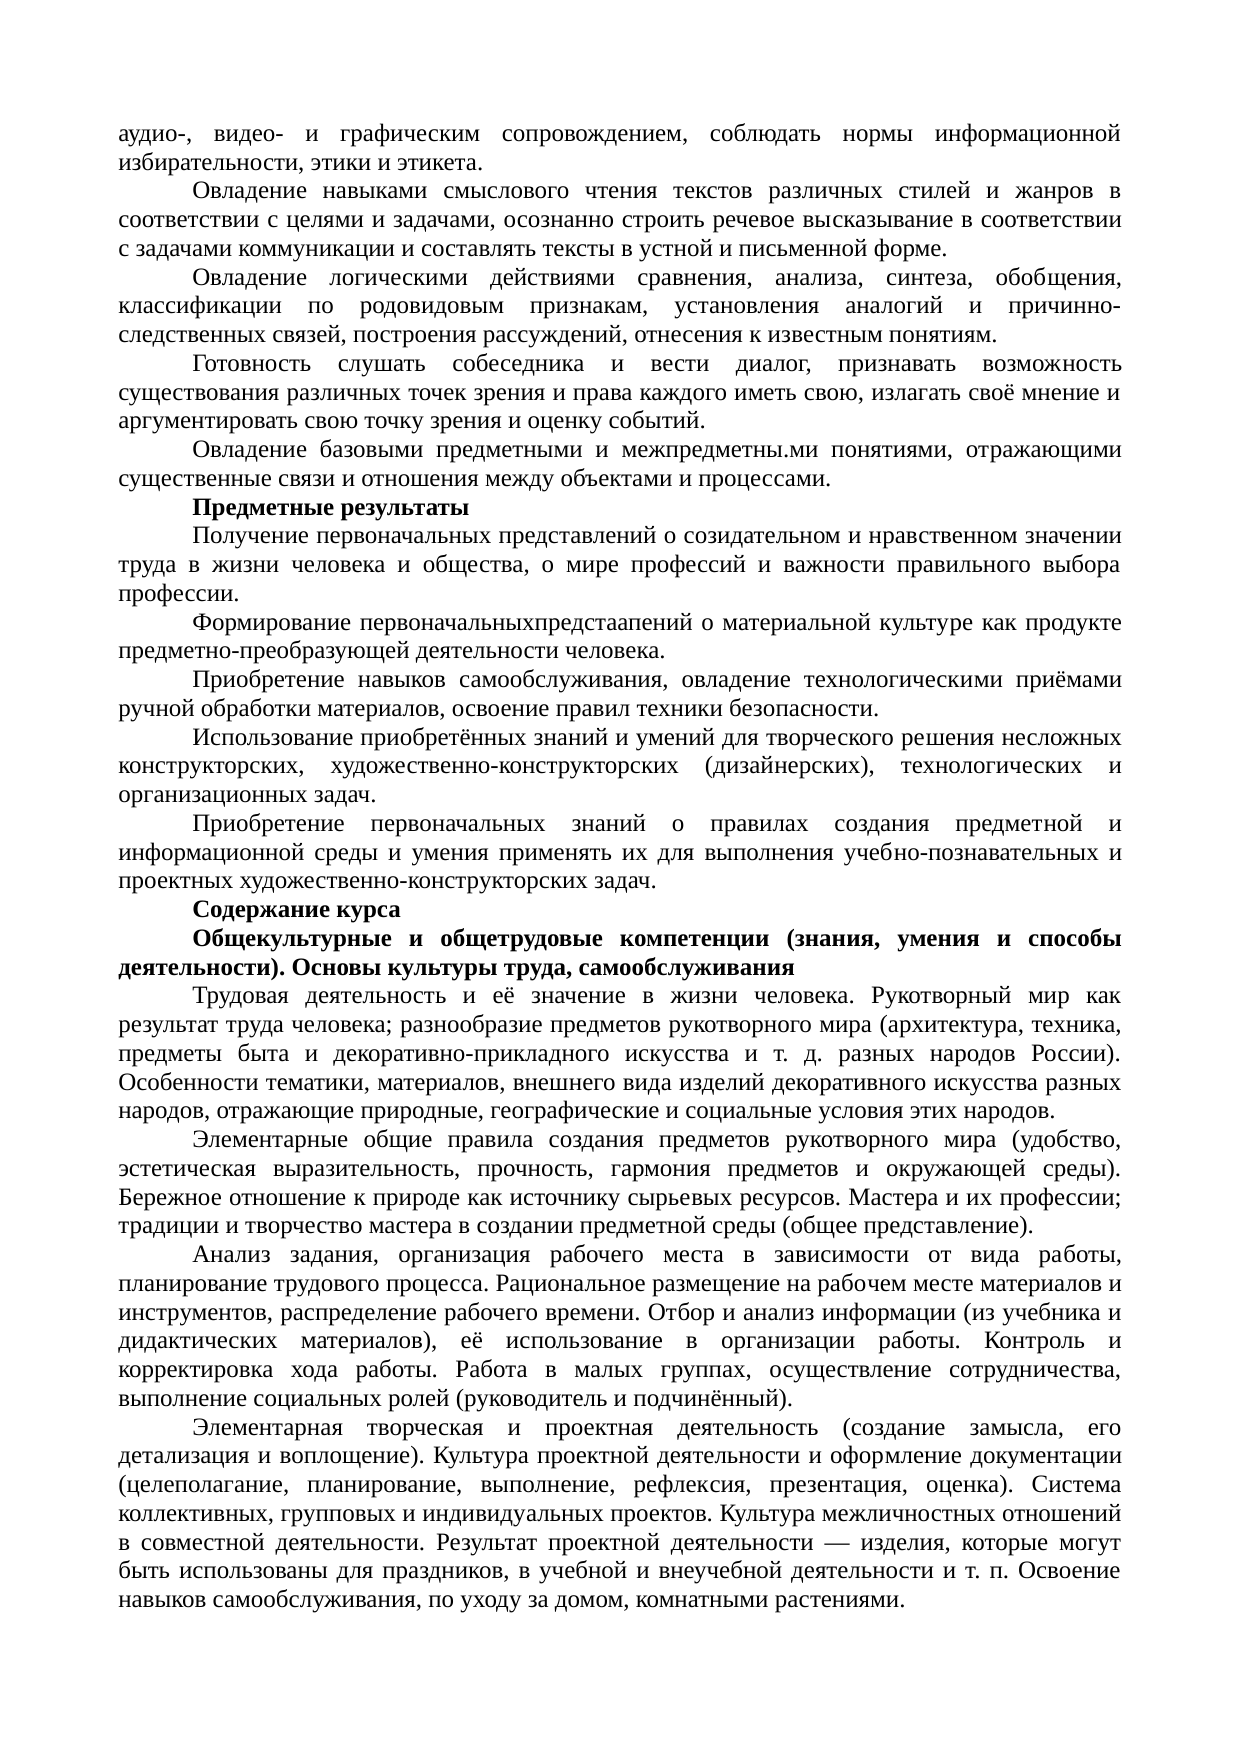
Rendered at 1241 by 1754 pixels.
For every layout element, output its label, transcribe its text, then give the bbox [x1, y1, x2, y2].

text Готовность слушать собеседника и вести диалог, признавать возмож­ность существования различных точек зрения и права каждого иметь свою, излагать своё мнение и аргументировать свою точку зрения и оценку собы­тий. [118, 348, 1122, 434]
text Овладение базовыми предметными и межпредметны.ми понятиями, от­ражающими существенные связи и отношения между объектами и процес­сами. [118, 434, 1122, 492]
text Трудовая деятельность и её значение в жизни человека. Рукотворный мир как результат труда человека; разнообразие предметов рукотворного мира (архитектура, техника, предметы быта и декоративно-прикладного искусства и т. д. разных народов России). Особенности тематики, материалов, внеш­него вида изделий декоративного искусства разных народов, отражающие природные, географические и социальные условия этих народов. [118, 981, 1122, 1124]
text Получение первоначальных представлений о созидательном и нрав­ственном значении труда в жизни человека и общества, о мире профессий и важности правильного выбора профессии. [118, 521, 1122, 607]
text аудио-, видео- и графическим сопровождением, соблюдать нормы информационной избирательности, этики и этикета. [118, 118, 1122, 176]
text Анализ задания, организация рабочего места в зависимости от вида ра­боты, планирование трудового процесса. Рациональное размещение на рабо­чем месте материалов и инструментов, распределение рабочего времени. От­бор и анализ информации (из учебника и дидактических материалов), её ис­пользование в организации работы. Контроль и корректировка хода работы. Работа в малых группах, осуществление сотрудничества, выполнение соци­альных ролей (руководитель и подчинённый). [118, 1239, 1122, 1412]
text Использование приобретённых знаний и умений для творческого ре­шения несложных конструкторских, художественно-конструкторских (дизай­нерских), технологических и организационных задач. [118, 722, 1122, 808]
text Элементарные общие правила создания предметов рукотворного мира (удобство, эстетическая выразительность, прочность, гармония предметов и окружающей среды). Бережное отношение к природе как источнику сырье­вых ресурсов. Мастера и их профессии; традиции и творчество мастера в создании предметной среды (общее представление). [118, 1124, 1122, 1239]
text Овладение логическими действиями сравнения, анализа, синтеза, обоб­щения, классификации по родовидовым признакам, установления аналогий и причинно-следственных связей, построения рассуждений, отнесения к из­вестным понятиям. [118, 262, 1122, 348]
text Общекультурные и общетрудовые компетенции (знания, умения и способы деятельности). Основы культуры труда, самообслуживания [118, 923, 1122, 981]
text Предметные результаты [118, 492, 1122, 521]
text Формирование первоначальныхпредстаапений о материальной культу­ре как продукте предметно-преобразующей деятельности человека. [118, 607, 1122, 664]
text Приобретение навыков самообслуживания, овладение технологически­ми приёмами ручной обработки материалов, освоение правил техники безо­пасности. [118, 664, 1122, 722]
text Элементарная творческая и проектная деятельность (создание замысла, его детализация и воплощение). Культура проектной деятельности и офор­мление документации (целеполагание, планирование, выполнение, рефлек­сия, презентация, оценка). Система коллективных, групповых и индивиду­альных проектов. Культура межличностных отношений в совместной дея­тельности. Результат проектной деятельности — изделия, которые могут быть использованы для праздников, в учебной и внеучебной деятельности и т. п. Освоение навыков самообслуживания, по уходу за домом, комнатными рас­тениями. [118, 1412, 1122, 1613]
text Приобретение первоначальных знаний о правилах создания предмет­ной и информационной среды и умения применять их для выполнения учеб­но-познавательных и проектных художественно-конструкторских задач. [118, 808, 1122, 894]
text Содержание курса [118, 894, 1122, 923]
text Овладение навыками смыслового чтения текстов различных стилей и жанров в соответствии с целями и задачами, осознанно строить речевое вы­сказывание в соответствии с задачами коммуникации и составлять тексты в устной и письменной форме. [118, 176, 1122, 262]
